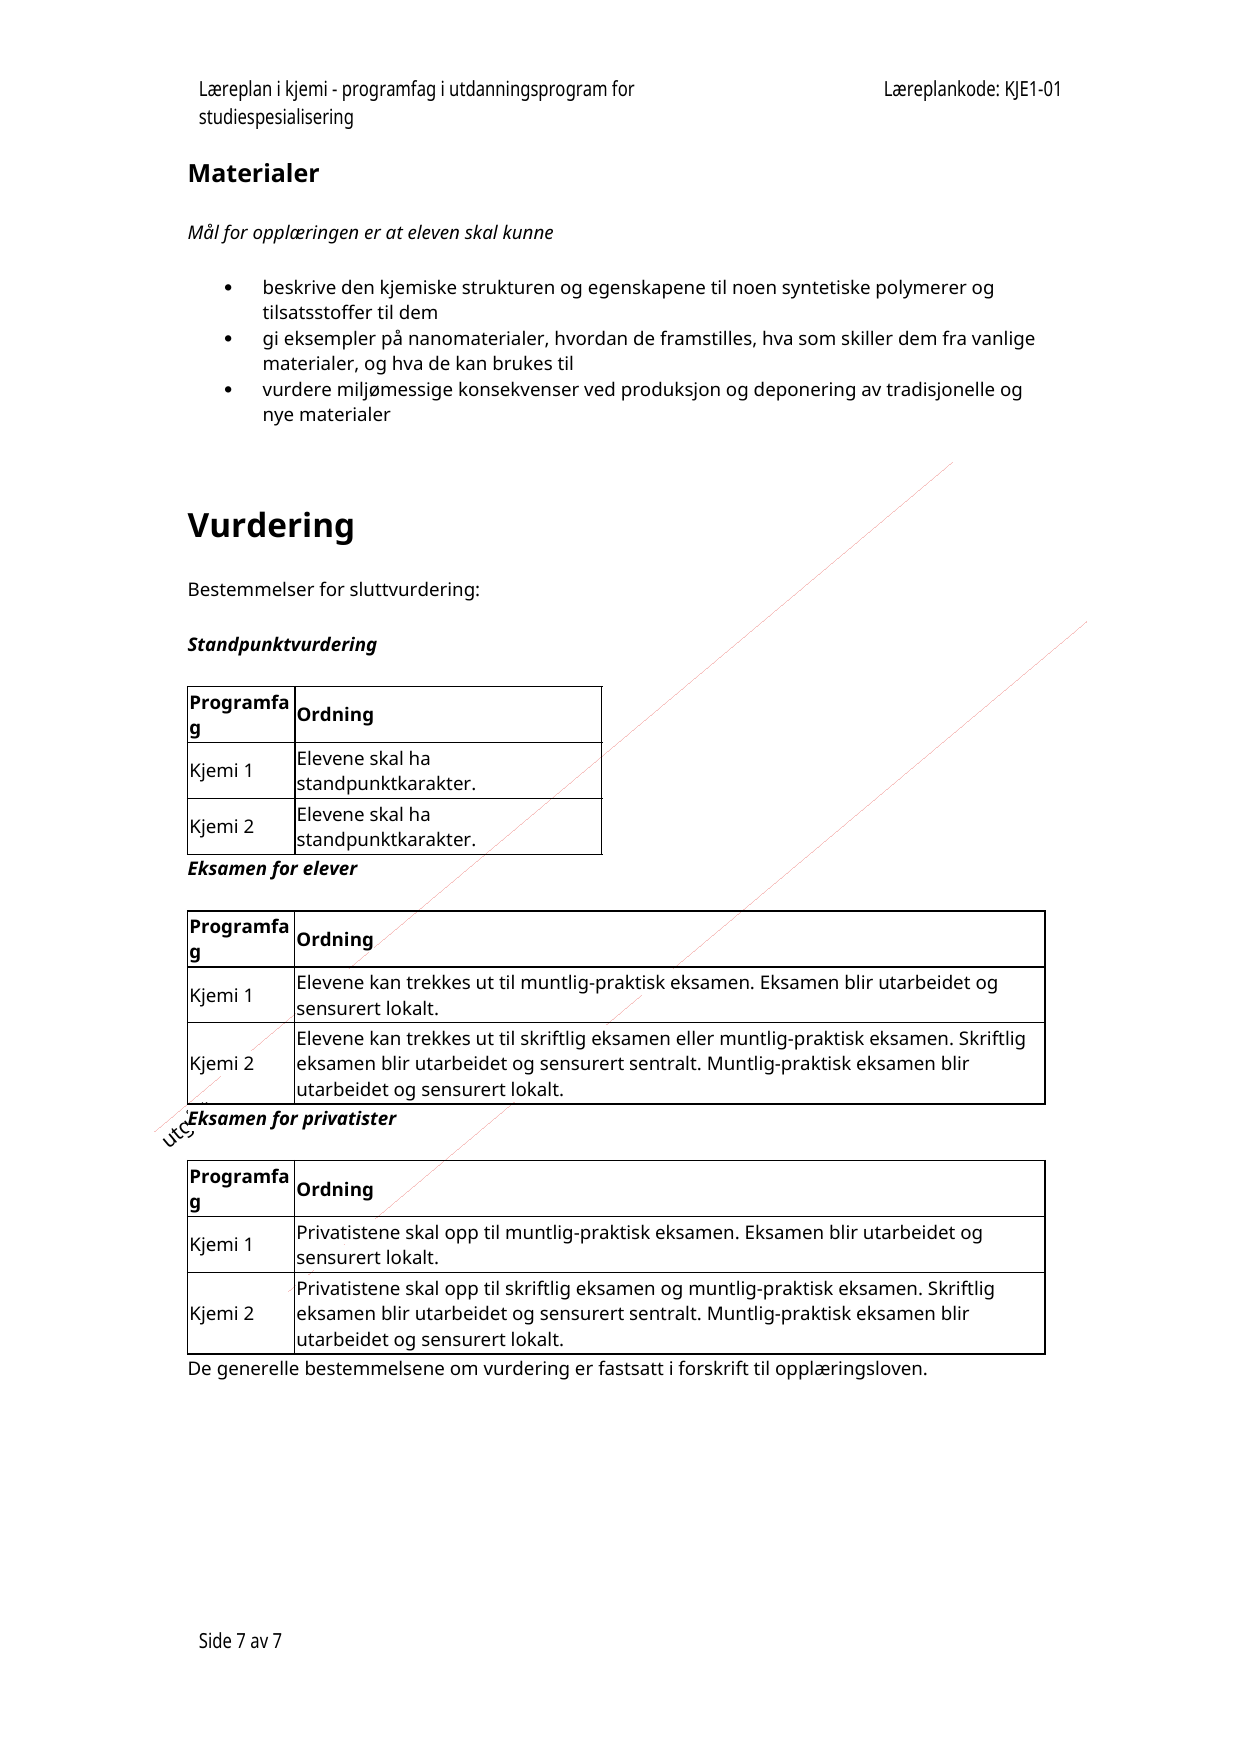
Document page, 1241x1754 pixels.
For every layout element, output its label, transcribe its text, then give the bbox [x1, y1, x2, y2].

table_cell Kjemi 1 [188, 1217, 294, 1272]
table_cell Kjemi 2 [188, 799, 294, 853]
table_header Ordning [296, 687, 601, 742]
text Eksamen for elever [779, 855, 1053, 881]
text Eksamen for elever [455, 855, 807, 881]
subtitle Materialer [320, 156, 1053, 190]
text Standpunktvurdering [722, 631, 1053, 657]
table_header [678, 912, 1044, 966]
table_cell Kjemi 1 [188, 968, 294, 1022]
text Eksamen for privatister [481, 1105, 1053, 1131]
text Bestemmelser for sluttvurdering: [787, 576, 1053, 602]
list vurdere miljømessige konsekvenser ved produksjon og deponering av tradisjonelle og nye materialer [391, 376, 1053, 427]
table_header Ordning [295, 912, 415, 966]
table_header [401, 912, 739, 926]
text Mål for opplæringen er at eleven skal kunne [561, 219, 1053, 245]
table_cell Kjemi 2 [188, 1273, 294, 1353]
text Eksamen for elever [359, 855, 483, 881]
table_cell Kjemi 2 [188, 1023, 282, 1102]
list gi eksempler på nanomaterialer, hvordan de framstilles, hva som skiller dem fra vanlige materialer, og hva de kan brukes til [574, 325, 1053, 376]
text Bestemmelser for sluttvurdering: [480, 576, 815, 602]
list beskrive den kjemiske strukturen og egenskapene til noen syntetiske polymerer og tilsatsstoffer til dem [225, 274, 1053, 325]
text Standpunktvurdering [379, 631, 749, 657]
table_cell Kjemi 1 [188, 743, 294, 798]
table_header [354, 952, 691, 966]
subtitle Vurdering [364, 456, 1053, 547]
text De generelle bestemmelsene om vurdering er fastsatt i forskrift til opplæringsloven. [928, 1355, 1053, 1380]
table_cell Kjemi 2 [190, 1023, 294, 1103]
text Eksamen for privatister [398, 1105, 509, 1131]
table_header Ordning [295, 1161, 442, 1216]
table_header [380, 1161, 1044, 1216]
